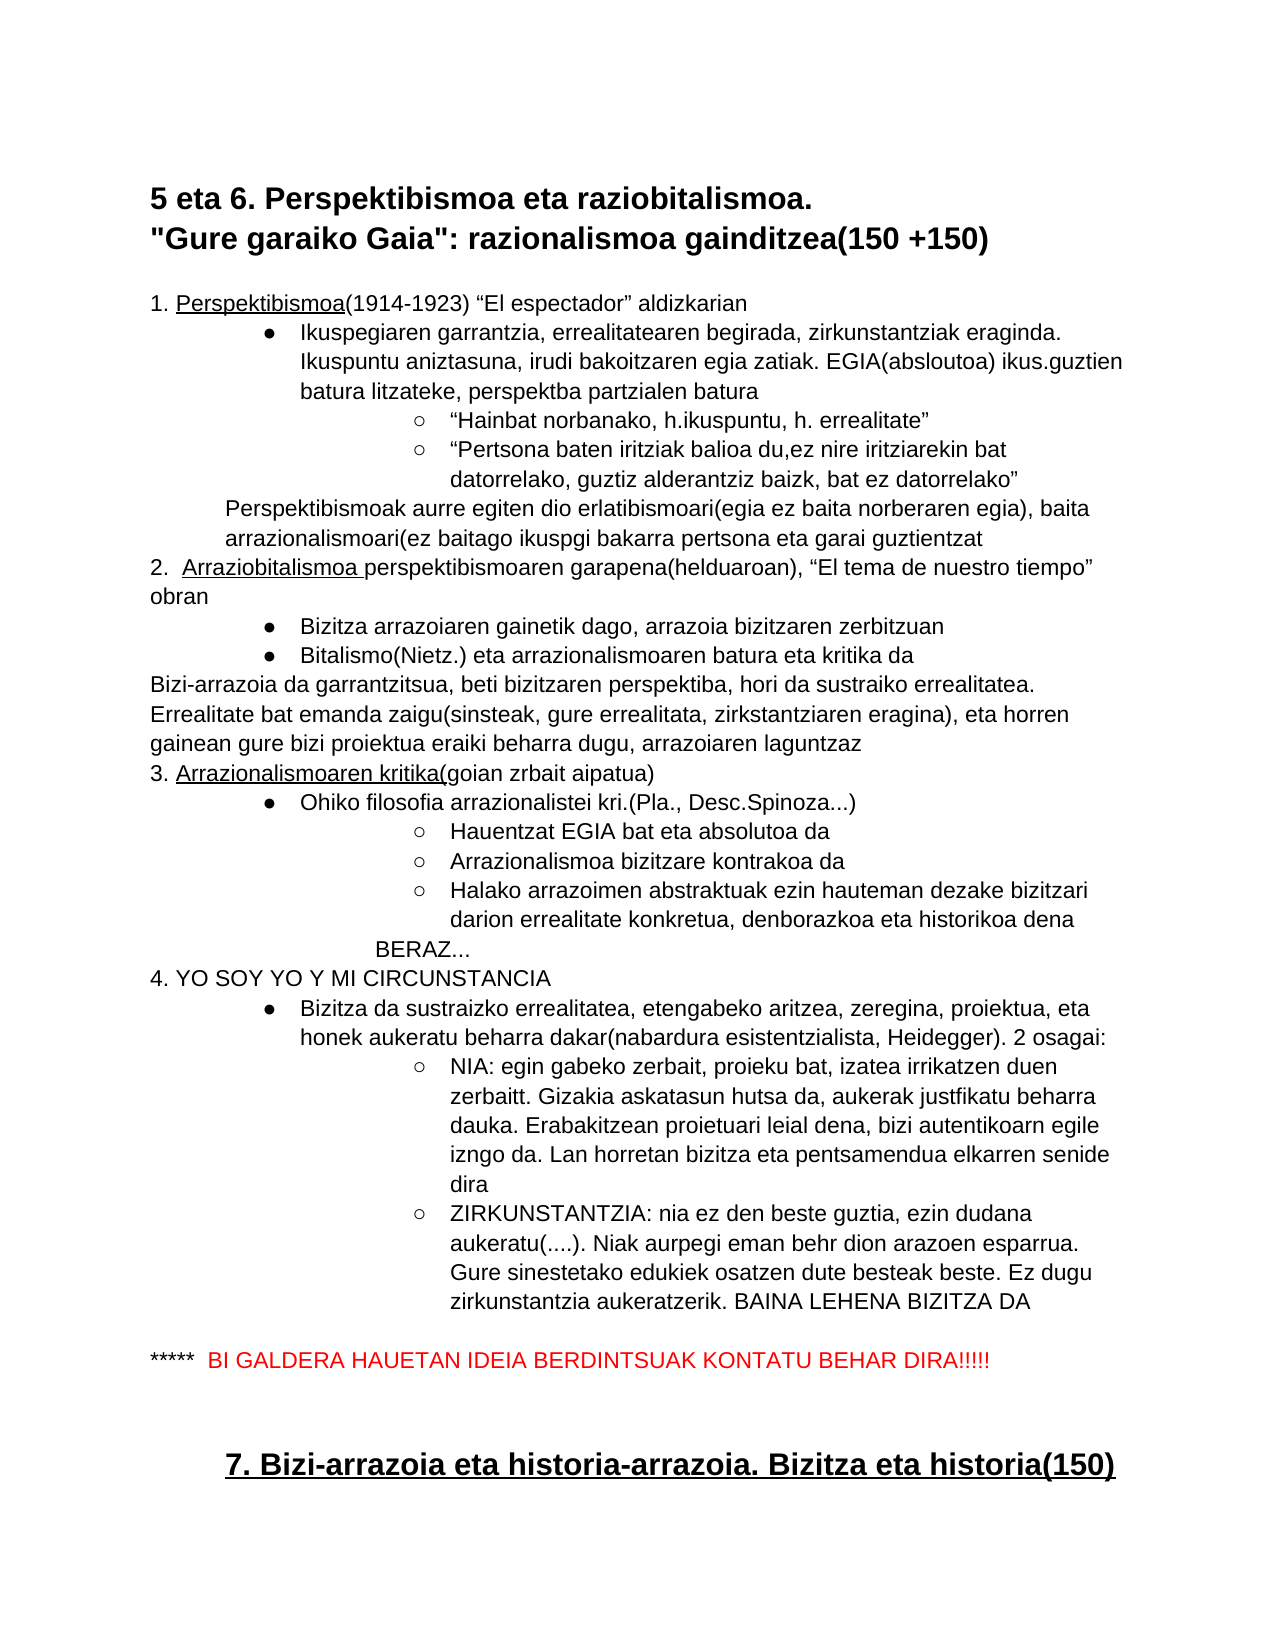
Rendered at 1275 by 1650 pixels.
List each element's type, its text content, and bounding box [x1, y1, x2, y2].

list “Hainbat norbanako, h.ikuspuntu, h. errealitate” [412, 408, 1125, 433]
list Bizitza da sustraizko errealitatea, etengabeko aritzea, zeregina, proiektua, eta honek aukeratu beharra dakar(nabardura esistentzialista, Heidegger). 2 osagai: [262, 995, 1125, 1050]
text 1. Perspektibismoa(1914-1923) “El espectador” aldizkarian [150, 290, 1125, 316]
text 3. Arrazionalismoaren kritika(goian zrbait aipatua) [150, 760, 1125, 786]
list “Pertsona baten iritziak balioa du,ez nire iritziarekin bat datorrelako, guztiz alderantziz baizk, bat ez datorrelako” [412, 437, 1125, 492]
list Arrazionalismoa bizitzare kontrakoa da [412, 848, 1125, 874]
text 5 eta 6. Perspektibismoa eta raziobitalismoa. [150, 181, 1125, 216]
list Bizitza arrazoiaren gainetik dago, arrazoia bizitzaren zerbitzuan [262, 613, 1125, 639]
list ZIRKUNSTANTZIA: nia ez den beste guztia, ezin dudana aukeratu(....). Niak aurpegi eman behr dion arazoen esparrua. Gure sinestetako edukiek osatzen dute besteak beste. Ez dugu zirkunstantzia aukeratzerik. BAINA LEHENA BIZITZA DA [412, 1201, 1125, 1315]
list NIA: egin gabeko zerbait, proieku bat, izatea irrikatzen duen zerbaitt. Gizakia askatasun hutsa da, aukerak justfikatu beharra dauka. Erabakitzean proietuari leial dena, bizi autentikoarn egile izngo da. Lan horretan bizitza eta pentsamendua elkarren senide dira [412, 1054, 1125, 1197]
text 4. YO SOY YO Y MI CIRCUNSTANCIA [150, 966, 1125, 992]
text Perspektibismoak aurre egiten dio erlatibismoari(egia ez baita norberaren egia), baita arrazionalismoari(ez baitago ikuspgi bakarra pertsona eta garai guztientzat [225, 496, 1125, 551]
text BERAZ... [225, 937, 1125, 962]
list Hauentzat EGIA bat eta absolutoa da [412, 819, 1125, 845]
list Bitalismo(Nietz.) eta arrazionalismoaren batura eta kritika da [262, 643, 1125, 668]
list Ohiko filosofia arrazionalistei kri.(Pla., Desc.Spinoza...) [262, 790, 1125, 815]
text ***** BI GALDERA HAUETAN IDEIA BERDINTSUAK KONTATU BEHAR DIRA!!!!! [150, 1348, 1125, 1373]
text 2. Arraziobitalismoa perspektibismoaren garapena(helduaroan), “El tema de nuestro tiempo” obran [150, 555, 1125, 610]
text "Gure garaiko Gaia": razionalismoa gainditzea(150 +150) [150, 221, 1125, 256]
list Ikuspegiaren garrantzia, errealitatearen begirada, zirkunstantziak eraginda. Ikuspuntu aniztasuna, irudi bakoitzaren egia zatiak. EGIA(absloutoa) ikus.guztien batura litzateke, perspektba partzialen batura [262, 320, 1125, 404]
list 7. Bizi-arrazoia eta historia-arrazoia. Bizitza eta historia(150) [187, 1447, 1125, 1482]
text Bizi-arrazoia da garrantzitsua, beti bizitzaren perspektiba, hori da sustraiko errealitatea. Errealitate bat emanda zaigu(sinsteak, gure errealitata, zirkstantziaren eragina), eta horren gainean gure bizi proiektua eraiki beharra dugu, arrazoiaren laguntzaz [150, 672, 1125, 757]
list Halako arrazoimen abstraktuak ezin hauteman dezake bizitzari darion errealitate konkretua, denborazkoa eta historikoa dena [412, 878, 1125, 933]
